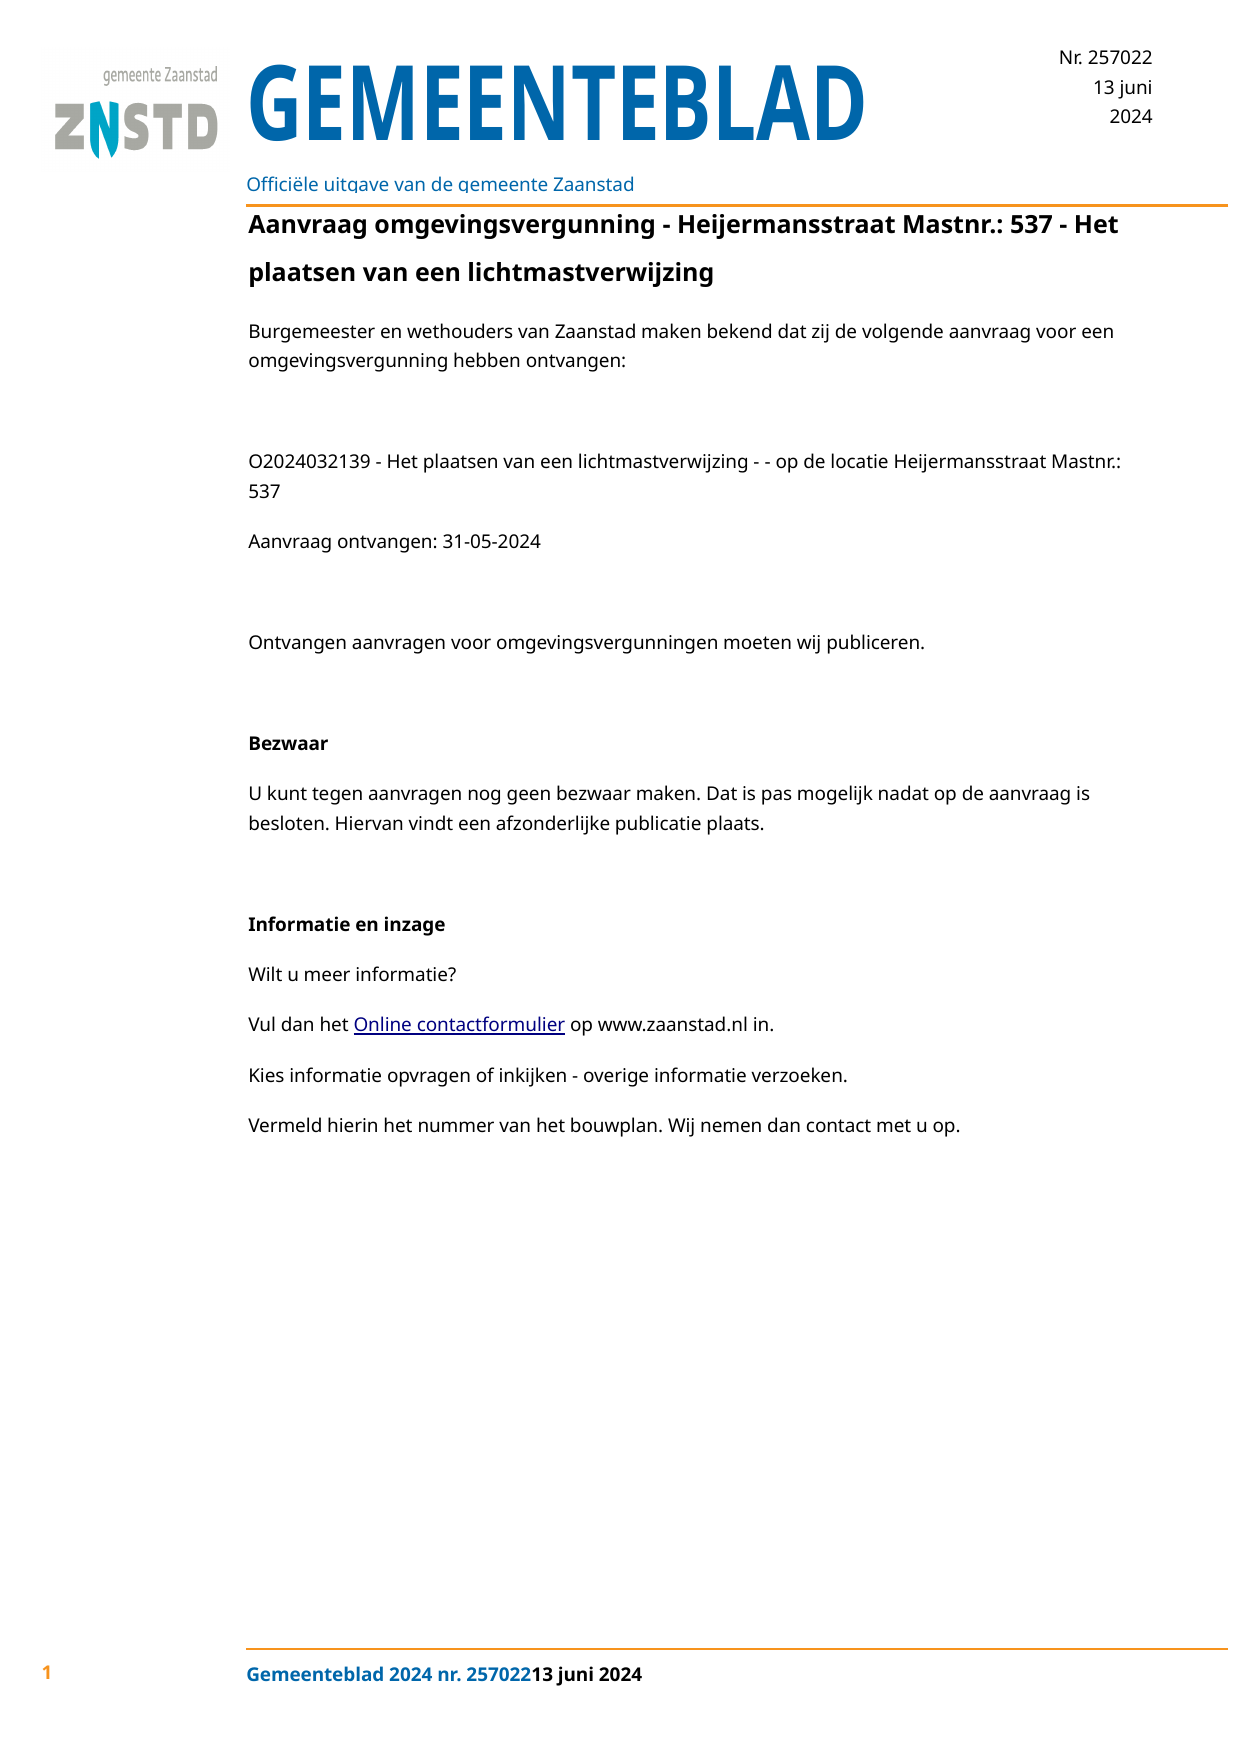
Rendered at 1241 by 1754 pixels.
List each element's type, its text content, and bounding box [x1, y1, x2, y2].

picture [41, 47, 231, 172]
text Informatie en inzage [248, 911, 1152, 937]
text Vul dan het Online contactformulier op www.zaanstad.nl in. [248, 1012, 1152, 1037]
text Vermeld hierin het nummer van het bouwplan. Wij nemen dan contact met u op. [248, 1112, 1152, 1138]
text Ontvangen aanvragen voor omgevingsvergunningen moeten wij publiceren. [248, 629, 1152, 655]
text Aanvraag omgevingsvergunning - Heijermansstraat Mastnr.: 537 - Het plaatsen van een lichtmastverwijzing [248, 207, 1152, 288]
text Aanvraag ontvangen: 31-05-2024 [248, 528, 1152, 554]
text Wilt u meer informatie? [248, 961, 1152, 987]
text O2024032139 - Het plaatsen van een lichtmastverwijzing - - op de locatie Heijermansstraat Mastnr.: 537 [248, 448, 1152, 504]
text U kunt tegen aanvragen nog geen bezwaar maken. Dat is pas mogelijk nadat op de aanvraag is besloten. Hiervan vindt een afzonderlijke publicatie plaats. [248, 780, 1152, 836]
text Bezwaar [248, 730, 1152, 756]
text Kies informatie opvragen of inkijken - overige informatie verzoeken. [248, 1062, 1152, 1088]
text Burgemeester en wethouders van Zaanstad maken bekend dat zij de volgende aanvraag voor een omgevingsvergunning hebben ontvangen: [248, 318, 1152, 373]
